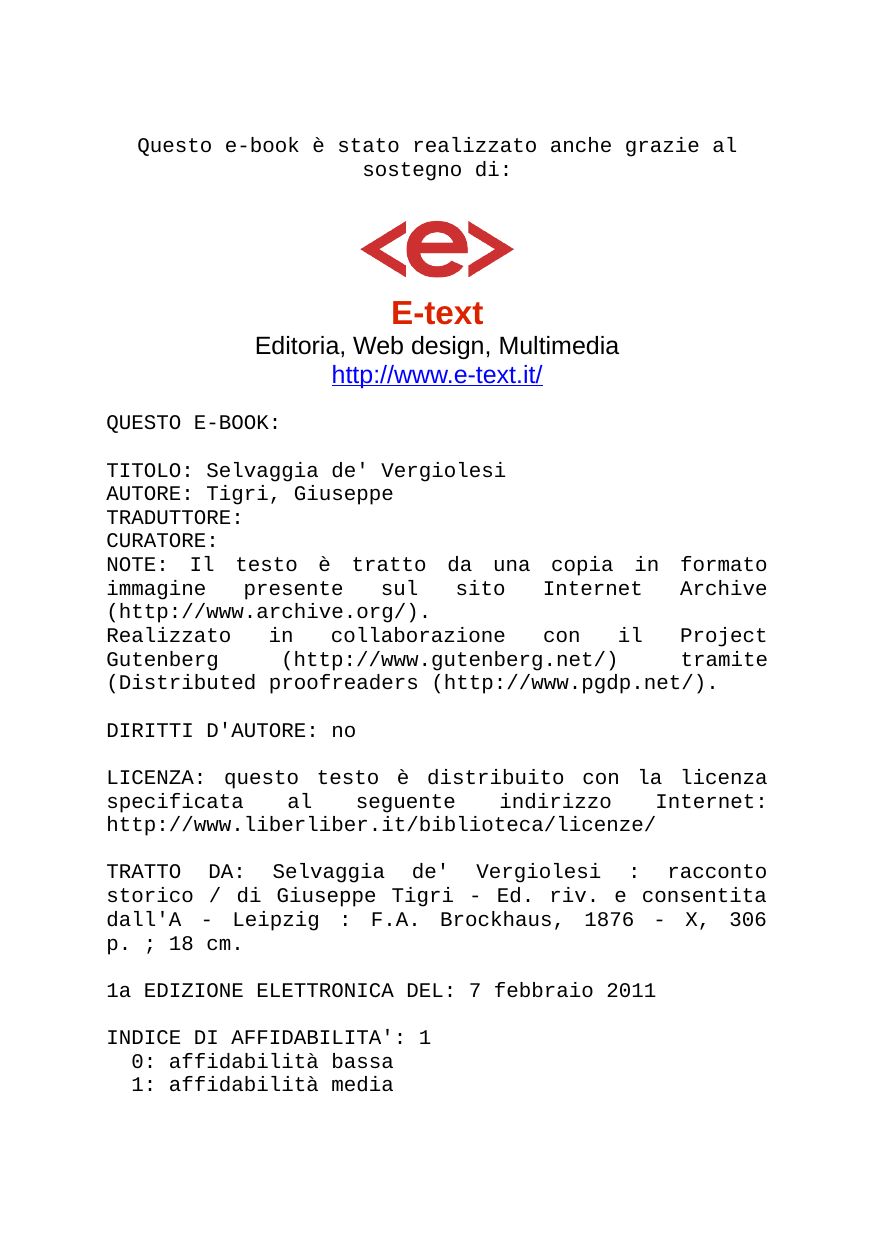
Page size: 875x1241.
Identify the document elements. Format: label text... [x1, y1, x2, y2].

text NOTE: Il testo è tratto da una copia in formato immagine presente sul sito Internet Archive (http://www.archive.org/). [106, 554, 768, 625]
text DIRITTI D'AUTORE: no [106, 720, 768, 743]
text TITOLO: Selvaggia de' Vergiolesi [106, 459, 768, 483]
text E-text [106, 293, 768, 331]
text INDICE DI AFFIDABILITA': 1 [106, 1027, 768, 1051]
text Editoria, Web design, Multimedia [106, 331, 768, 360]
text CURATORE: [106, 531, 768, 554]
text AUTORE: Tigri, Giuseppe [106, 483, 768, 507]
text http://www.e-text.it/ [106, 360, 768, 389]
text 0: affidabilità bassa [106, 1051, 768, 1074]
text LICENZA: questo testo è distribuito con la licenza specificata al seguente indirizzo Internet: http://www.liberliber.it/biblioteca/licenze/ [106, 767, 768, 838]
text 1: affidabilità media [106, 1074, 768, 1098]
text TRADUTTORE: [106, 507, 768, 531]
text Realizzato in collaborazione con il Project Gutenberg (http://www.gutenberg.net/) tramite (Distributed proofreaders (http://www.pgdp.net/). [106, 625, 768, 696]
text TRATTO DA: Selvaggia de' Vergiolesi : racconto storico / di Giuseppe Tigri - Ed. riv. e consentita dall'A - Leipzig : F.A. Brockhaus, 1876 - X, 306 p. ; 18 cm. [106, 862, 768, 956]
text Questo e-book è stato realizzato anche grazie al sostegno di: [106, 135, 768, 182]
text QUESTO E-BOOK: [106, 412, 768, 436]
text 1a EDIZIONE ELETTRONICA DEL: 7 febbraio 2011 [106, 980, 768, 1003]
picture [360, 220, 515, 278]
